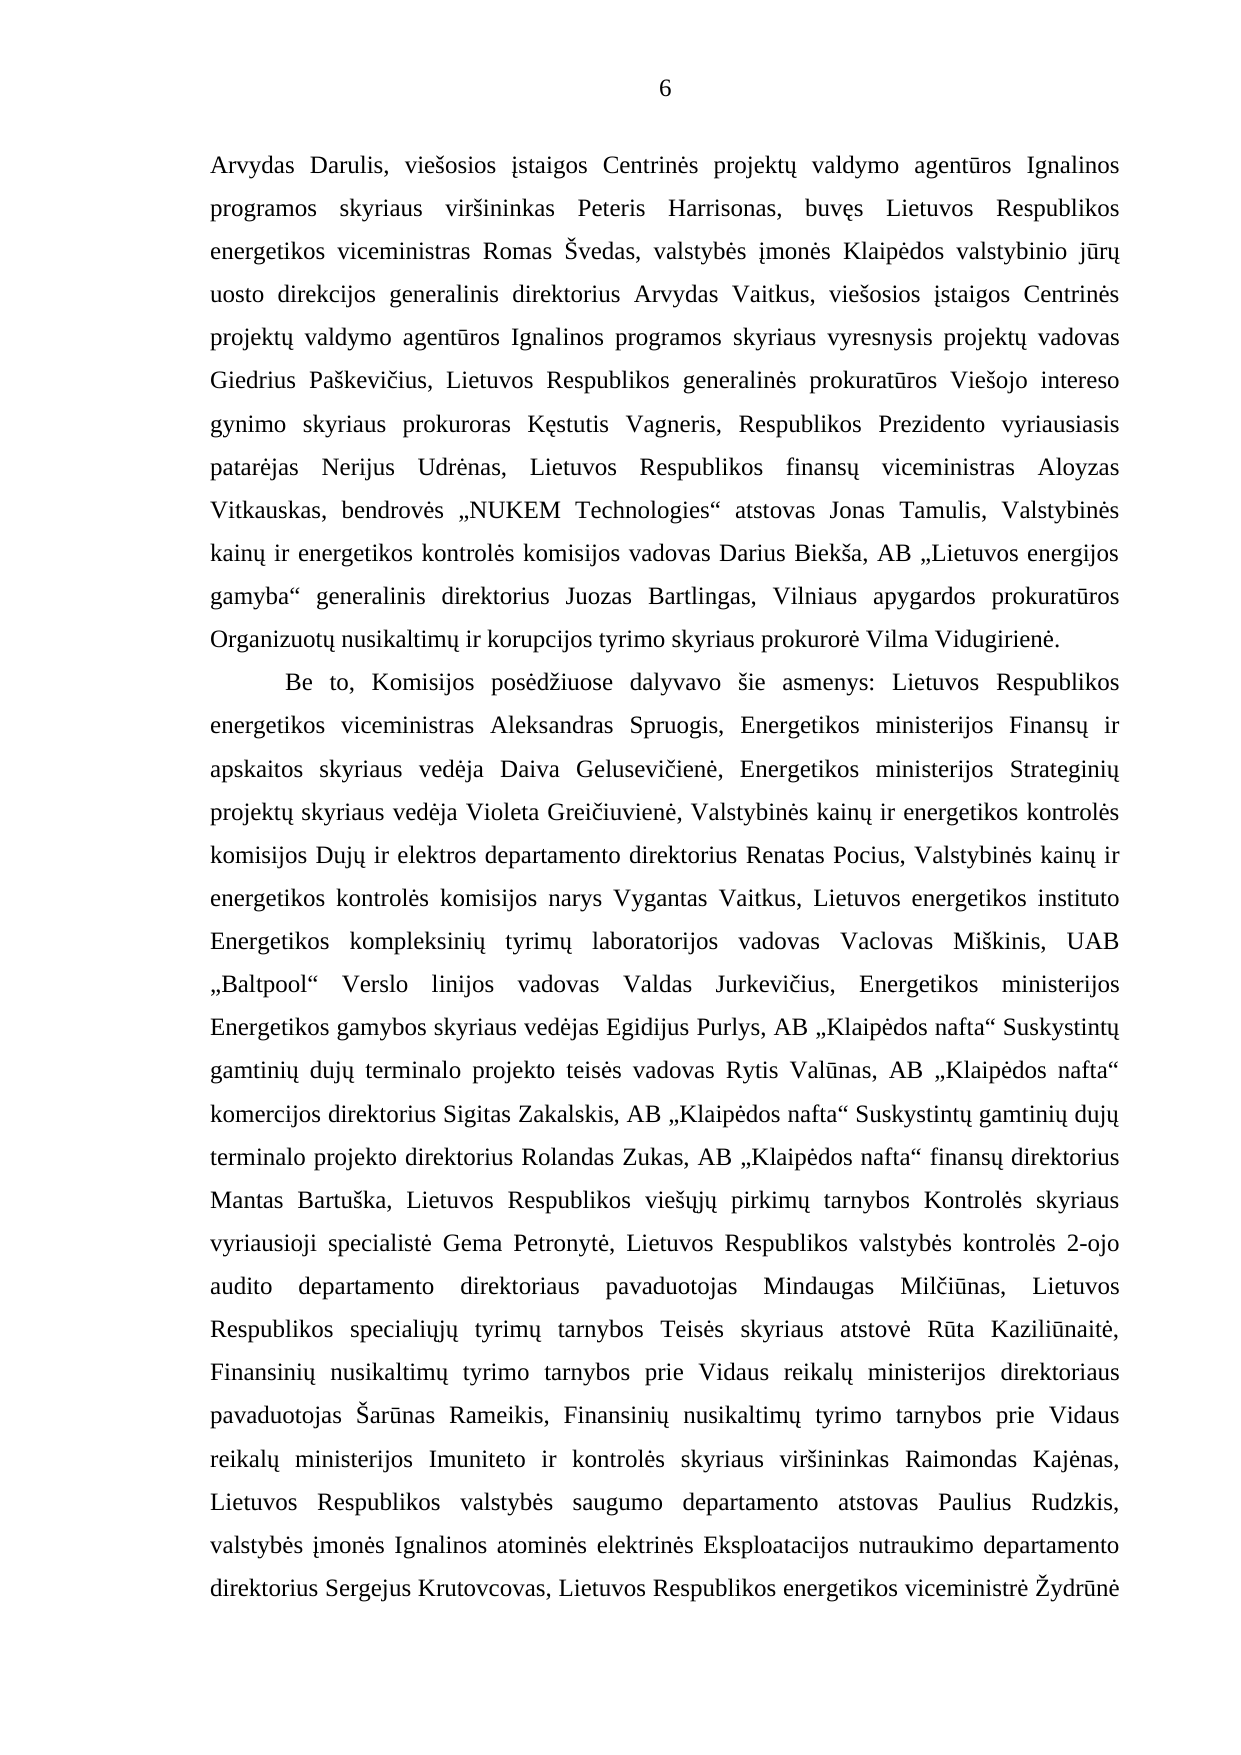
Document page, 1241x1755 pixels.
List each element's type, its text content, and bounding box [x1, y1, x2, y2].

text Be to, Komisijos posėdžiuose dalyvavo šie asmenys: Lietuvos Respublikos energetikos viceministras Aleksandras Spruogis, Energetikos ministerijos Finansų ir apskaitos skyriaus vedėja Daiva Gelusevičienė, Energetikos ministerijos Strateginių projektų skyriaus vedėja Violeta Greičiuvienė, Valstybinės kainų ir energetikos kontrolės komisijos Dujų ir elektros departamento direktorius Renatas Pocius, Valstybinės kainų ir energetikos kontrolės komisijos narys Vygantas Vaitkus, Lietuvos energetikos instituto Energetikos kompleksinių tyrimų laboratorijos vadovas Vaclovas Miškinis, UAB „Baltpool“ Verslo linijos vadovas Valdas Jurkevičius, Energetikos ministerijos Energetikos gamybos skyriaus vedėjas Egidijus Purlys, AB „Klaipėdos nafta“ Suskystintų gamtinių dujų terminalo projekto teisės vadovas Rytis Valūnas, AB „Klaipėdos nafta“ komercijos direktorius Sigitas Zakalskis, AB „Klaipėdos nafta“ Suskystintų gamtinių dujų terminalo projekto direktorius Rolandas Zukas, AB „Klaipėdos nafta“ finansų direktorius Mantas Bartuška, Lietuvos Respublikos viešųjų pirkimų tarnybos Kontrolės skyriaus vyriausioji specialistė Gema Petronytė, Lietuvos Respublikos valstybės kontrolės 2-ojo audito departamento direktoriaus pavaduotojas Mindaugas Milčiūnas, Lietuvos Respublikos specialiųjų tyrimų tarnybos Teisės skyriaus atstovė Rūta Kaziliūnaitė, Finansinių nusikaltimų tyrimo tarnybos prie Vidaus reikalų ministerijos direktoriaus pavaduotojas Šarūnas Rameikis, Finansinių nusikaltimų tyrimo tarnybos prie Vidaus reikalų ministerijos Imuniteto ir kontrolės skyriaus viršininkas Raimondas Kajėnas, Lietuvos Respublikos valstybės saugumo departamento atstovas Paulius Rudzkis, valstybės įmonės Ignalinos atominės elektrinės Eksploatacijos nutraukimo departamento direktorius Sergejus Krutovcovas, Lietuvos Respublikos energetikos viceministrė Žydrūnė [210, 667, 1120, 1602]
text Arvydas Darulis, viešosios įstaigos Centrinės projektų valdymo agentūros Ignalinos programos skyriaus viršininkas Peteris Harrisonas, buvęs Lietuvos Respublikos energetikos viceministras Romas Švedas, valstybės įmonės Klaipėdos valstybinio jūrų uosto direkcijos generalinis direktorius Arvydas Vaitkus, viešosios įstaigos Centrinės projektų valdymo agentūros Ignalinos programos skyriaus vyresnysis projektų vadovas Giedrius Paškevičius, Lietuvos Respublikos generalinės prokuratūros Viešojo intereso gynimo skyriaus prokuroras Kęstutis Vagneris, Respublikos Prezidento vyriausiasis patarėjas Nerijus Udrėnas, Lietuvos Respublikos finansų viceministras Aloyzas Vitkauskas, bendrovės „NUKEM Technologies“ atstovas Jonas Tamulis, Valstybinės kainų ir energetikos kontrolės komisijos vadovas Darius Biekša, AB „Lietuvos energijos gamyba“ generalinis direktorius Juozas Bartlingas, Vilniaus apygardos prokuratūros Organizuotų nusikaltimų ir korupcijos tyrimo skyriaus prokurorė Vilma Vidugirienė. [210, 150, 1120, 653]
